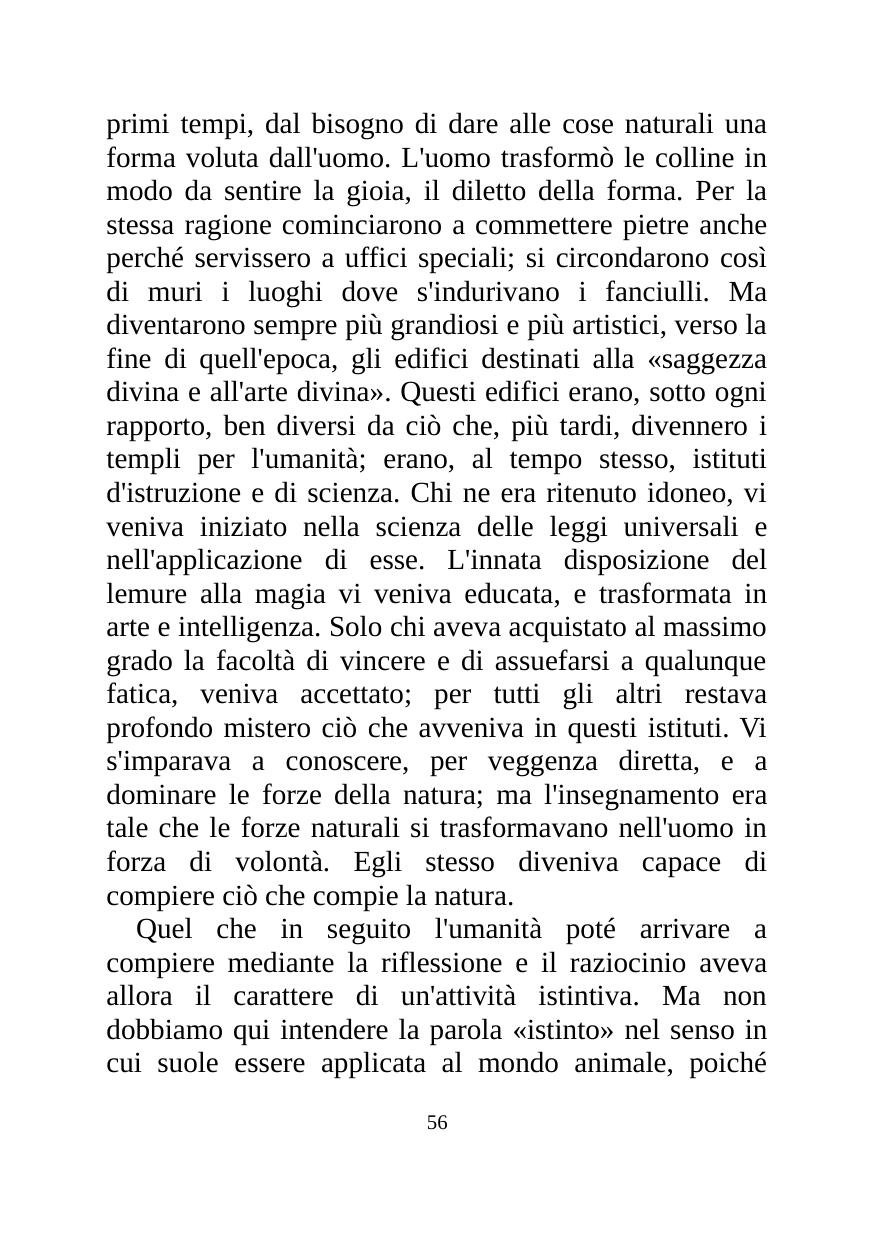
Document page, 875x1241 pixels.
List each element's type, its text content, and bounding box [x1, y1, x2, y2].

text Quel che in seguito l'umanità poté arrivare a compiere mediante la riflessione e il raziocinio aveva allora il carattere di un'attività istintiva. Ma non dobbiamo qui intendere la parola «istinto» nel senso in cui suole essere applicata al mondo animale, poiché [106, 911, 768, 1079]
text primi tempi, dal bisogno di dare alle cose naturali una forma voluta dall'uomo. L'uomo trasformò le colline in modo da sentire la gioia, il diletto della forma. Per la stessa ragione cominciarono a commettere pietre anche perché servissero a uffici speciali; si circondarono così di muri i luoghi dove s'indurivano i fanciulli. Ma diventarono sempre più grandiosi e più artistici, verso la fine di quell'epoca, gli edifici destinati alla «saggezza divina e all'arte divina». Questi edifici erano, sotto ogni rapporto, ben diversi da ciò che, più tardi, divennero i templi per l'umanità; erano, al tempo stesso, istituti d'istruzione e di scienza. Chi ne era ritenuto idoneo, vi veniva iniziato nella scienza delle leggi universali e nell'applicazione di esse. L'innata disposizione del lemure alla magia vi veniva educata, e trasformata in arte e intelligenza. Solo chi aveva acquistato al massimo grado la facoltà di vincere e di assuefarsi a qualunque fatica, veniva accettato; per tutti gli altri restava profondo mistero ciò che avveniva in questi istituti. Vi s'imparava a conoscere, per veggenza diretta, e a dominare le forze della natura; ma l'insegnamento era tale che le forze naturali si trasformavano nell'uomo in forza di volontà. Egli stesso diveniva capace di compiere ciò che compie la natura. [106, 106, 768, 911]
